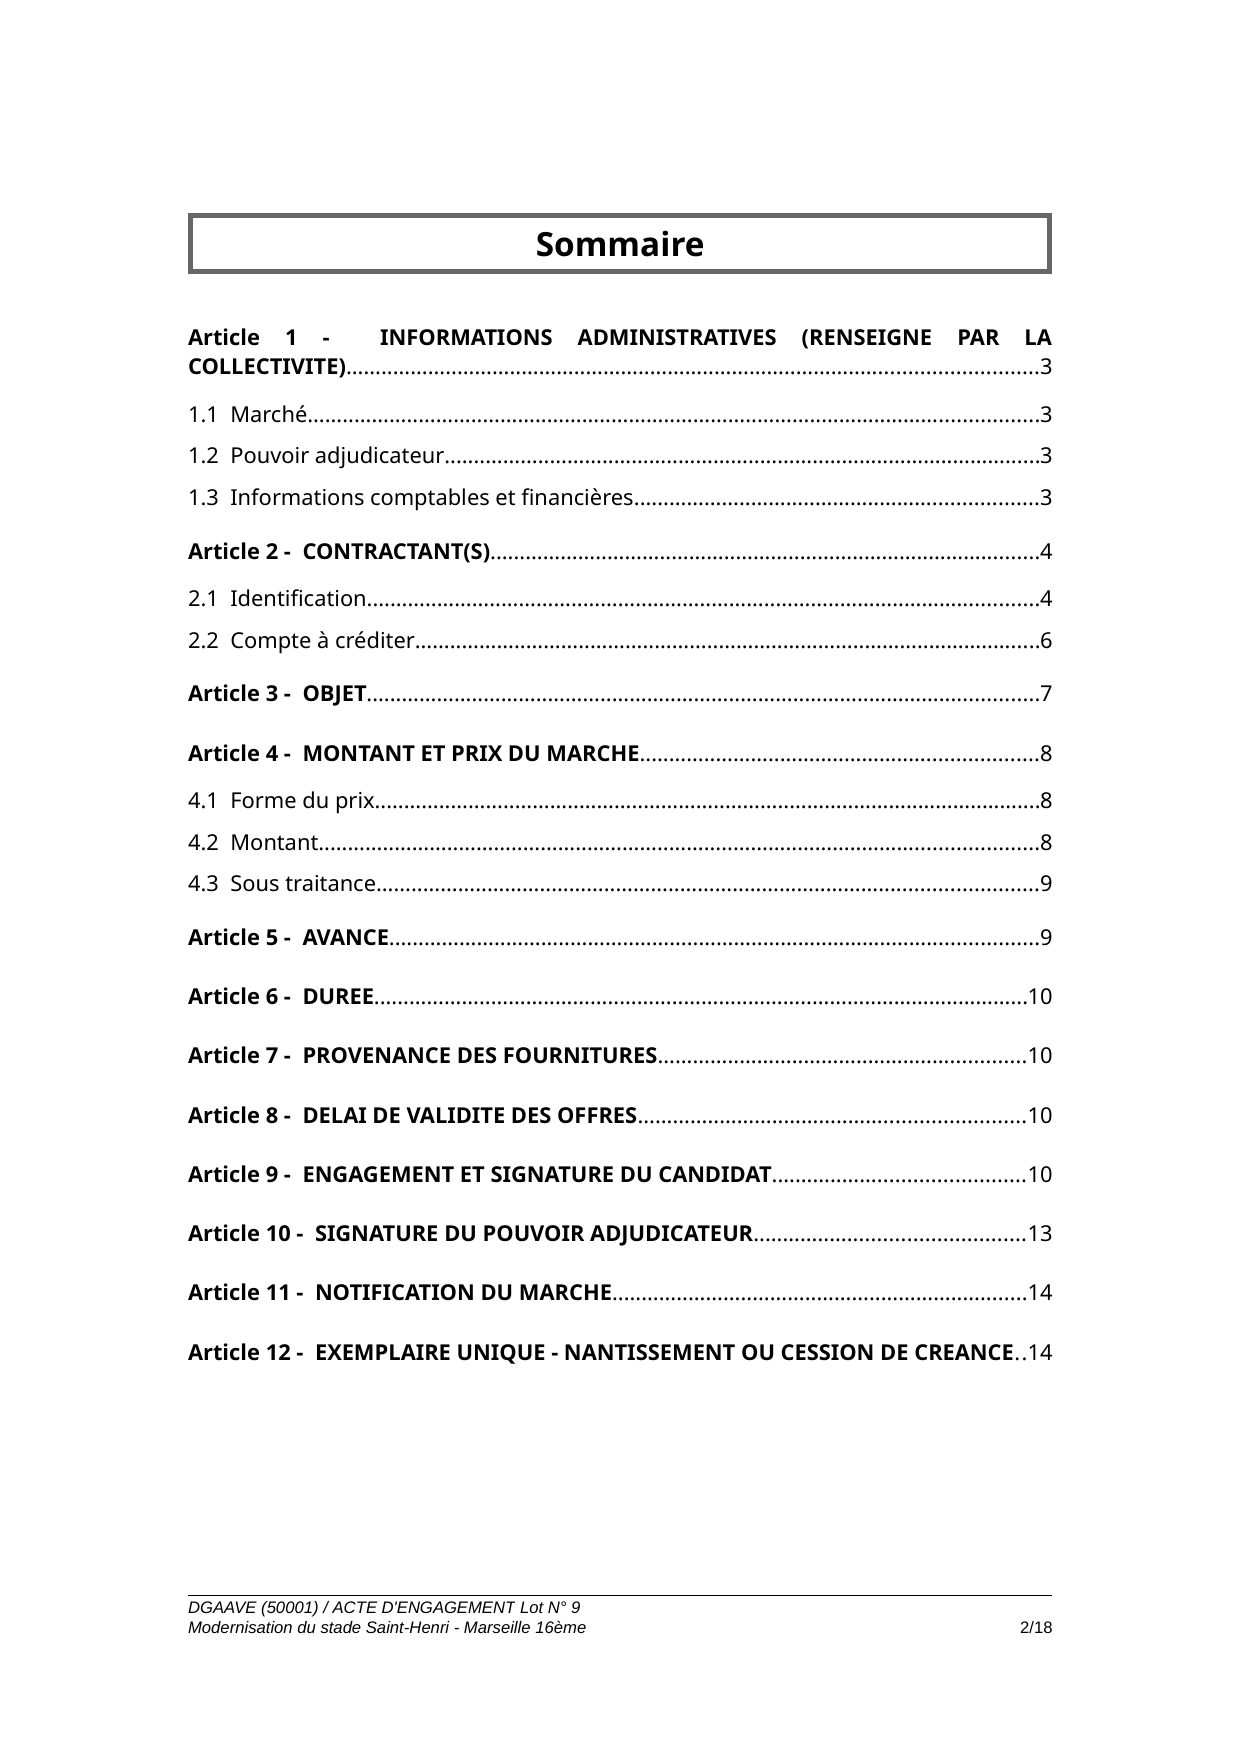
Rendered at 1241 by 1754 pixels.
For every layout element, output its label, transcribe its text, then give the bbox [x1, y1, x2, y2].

text 2.1 Identification 4 [188, 583, 1052, 613]
text Article 12 - EXEMPLAIRE UNIQUE - NANTISSEMENT OU CESSION DE CREANCE 14 [188, 1337, 1052, 1366]
text Article 6 - DUREE 10 [188, 981, 1052, 1011]
text Article 8 - DELAI DE VALIDITE DES OFFRES 10 [188, 1099, 1052, 1129]
text Article 1 - INFORMATIONS ADMINISTRATIVES (RENSEIGNE PAR LA COLLECTIVITE) 3 [188, 322, 1052, 381]
text 2.2 Compte à créditer 6 [188, 625, 1052, 654]
text Article 3 - OBJET 7 [188, 678, 1052, 708]
text Article 10 - SIGNATURE DU POUVOIR ADJUDICATEUR 13 [188, 1218, 1052, 1248]
text 4.3 Sous traitance 9 [188, 868, 1052, 898]
text 4.1 Forme du prix 8 [188, 785, 1052, 815]
text Article 11 - NOTIFICATION DU MARCHE 14 [188, 1277, 1052, 1307]
text Article 2 - CONTRACTANT(S) 4 [188, 536, 1052, 565]
text Article 7 - PROVENANCE DES FOURNITURES 10 [188, 1040, 1052, 1070]
subtitle Sommaire [193, 218, 1047, 269]
text 1.3 Informations comptables et financières 3 [188, 482, 1052, 512]
text 1.2 Pouvoir adjudicateur 3 [188, 441, 1052, 470]
text Article 9 - ENGAGEMENT ET SIGNATURE DU CANDIDAT 10 [188, 1159, 1052, 1189]
text 4.2 Montant 8 [188, 827, 1052, 856]
text 1.1 Marché 3 [188, 399, 1052, 429]
text Article 5 - AVANCE 9 [188, 922, 1052, 952]
text Article 4 - MONTANT ET PRIX DU MARCHE 8 [188, 737, 1052, 767]
